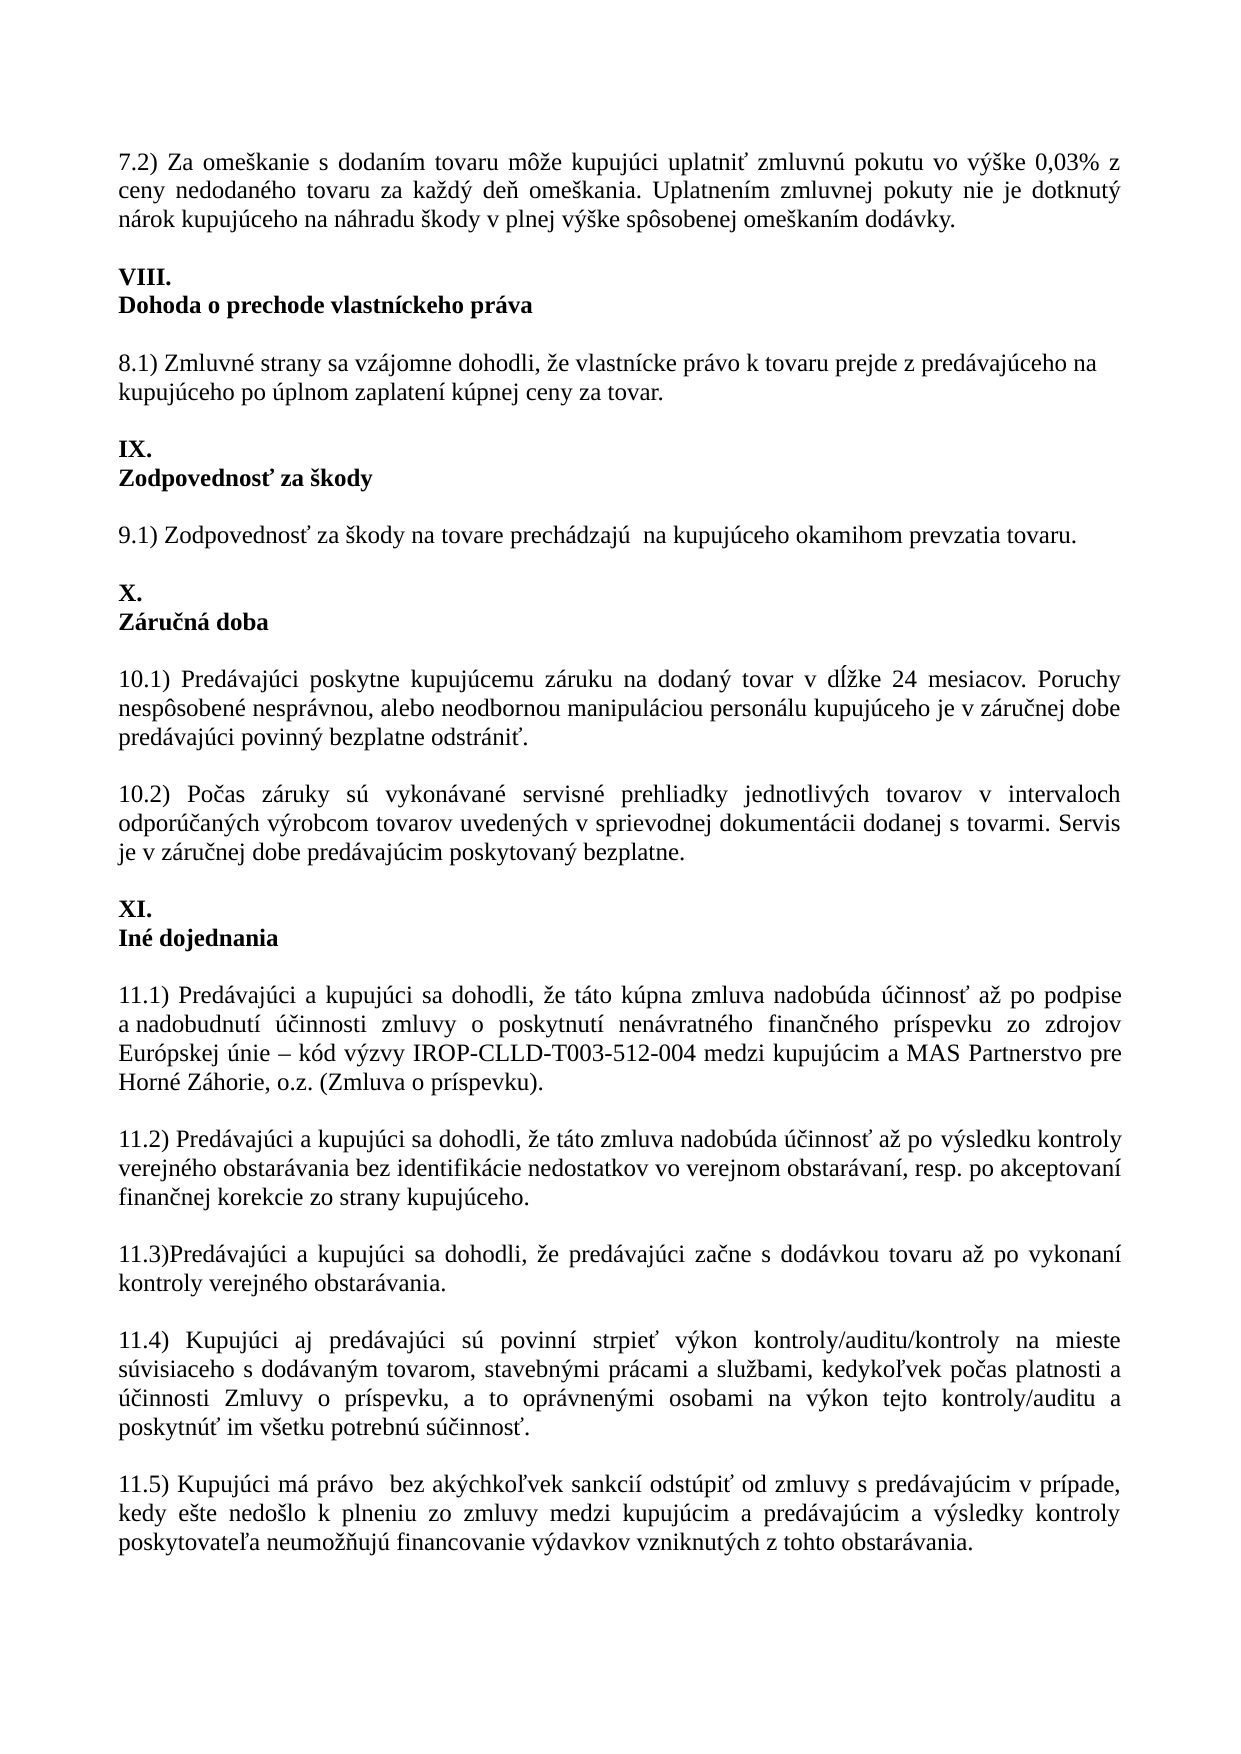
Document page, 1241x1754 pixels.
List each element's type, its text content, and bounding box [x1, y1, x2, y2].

text 9.1) Zodpovednosť za škody na tovare prechádzajú na kupujúceho okamihom prevzatia tovaru. [118, 521, 1122, 549]
text 10.1) Predávajúci poskytne kupujúcemu záruku na dodaný tovar v dĺžke 24 mesiacov. Poruchy nespôsobené nesprávnou, alebo neodbornou manipuláciou personálu kupujúceho je v záručnej dobe predávajúci povinný bezplatne odstrániť. [118, 664, 1122, 751]
text XI. [118, 894, 1122, 923]
text 11.1) Predávajúci a kupujúci sa dohodli, že táto kúpna zmluva nadobúda účinnosť až po podpise a nadobudnutí účinnosti zmluvy o poskytnutí nenávratného finančného príspevku zo zdrojov Európskej únie – kód výzvy IROP-CLLD-T003-512-004 medzi kupujúcim a MAS Partnerstvo pre Horné Záhorie, o.z. (Zmluva o príspevku). [118, 981, 1122, 1096]
text 11.4) Kupujúci aj predávajúci sú povinní strpieť výkon kontroly/auditu/kontroly na mieste súvisiaceho s dodávaným tovarom, stavebnými prácami a službami, kedykoľvek počas platnosti a účinnosti Zmluvy o príspevku, a to oprávnenými osobami na výkon tejto kontroly/auditu a poskytnúť im všetku potrebnú súčinnosť. [118, 1297, 1122, 1441]
text IX. [118, 434, 1122, 463]
text Zodpovednosť za škody [118, 463, 1122, 492]
text 11.5) Kupujúci má právo bez akýchkoľvek sankcií odstúpiť od zmluvy s predávajúcim v prípade, kedy ešte nedošlo k plneniu zo zmluvy medzi kupujúcim a predávajúcim a výsledky kontroly poskytovateľa neumožňujú financovanie výdavkov vzniknutých z tohto obstarávania. [118, 1469, 1122, 1556]
text 11.3)Predávajúci a kupujúci sa dohodli, že predávajúci začne s dodávkou tovaru až po vykonaní kontroly verejného obstarávania. [118, 1239, 1122, 1297]
text 11.2) Predávajúci a kupujúci sa dohodli, že táto zmluva nadobúda účinnosť až po výsledku kontroly verejného obstarávania bez identifikácie nedostatkov vo verejnom obstarávaní, resp. po akceptovaní finančnej korekcie zo strany kupujúceho. [118, 1124, 1122, 1211]
text 10.2) Počas záruky sú vykonávané servisné prehliadky jednotlivých tovarov v intervaloch odporúčaných výrobcom tovarov uvedených v sprievodnej dokumentácii dodanej s tovarmi. Servis je v záručnej dobe predávajúcim poskytovaný bezplatne. [118, 779, 1122, 866]
text 8.1) Zmluvné strany sa vzájomne dohodli, že vlastnícke právo k tovaru prejde z predávajúceho na kupujúceho po úplnom zaplatení kúpnej ceny za tovar. [118, 348, 1122, 406]
text 7.2) Za omeškanie s dodaním tovaru môže kupujúci uplatniť zmluvnú pokutu vo výške 0,03% z ceny nedodaného tovaru za každý deň omeškania. Uplatnením zmluvnej pokuty nie je dotknutý nárok kupujúceho na náhradu škody v plnej výške spôsobenej omeškaním dodávky. [118, 147, 1122, 233]
text Záručná doba [118, 607, 1122, 636]
text X. [118, 578, 1122, 607]
text Dohoda o prechode vlastníckeho práva [118, 291, 1122, 319]
text Iné dojednania [118, 923, 1122, 952]
text VIII. [118, 262, 1122, 291]
